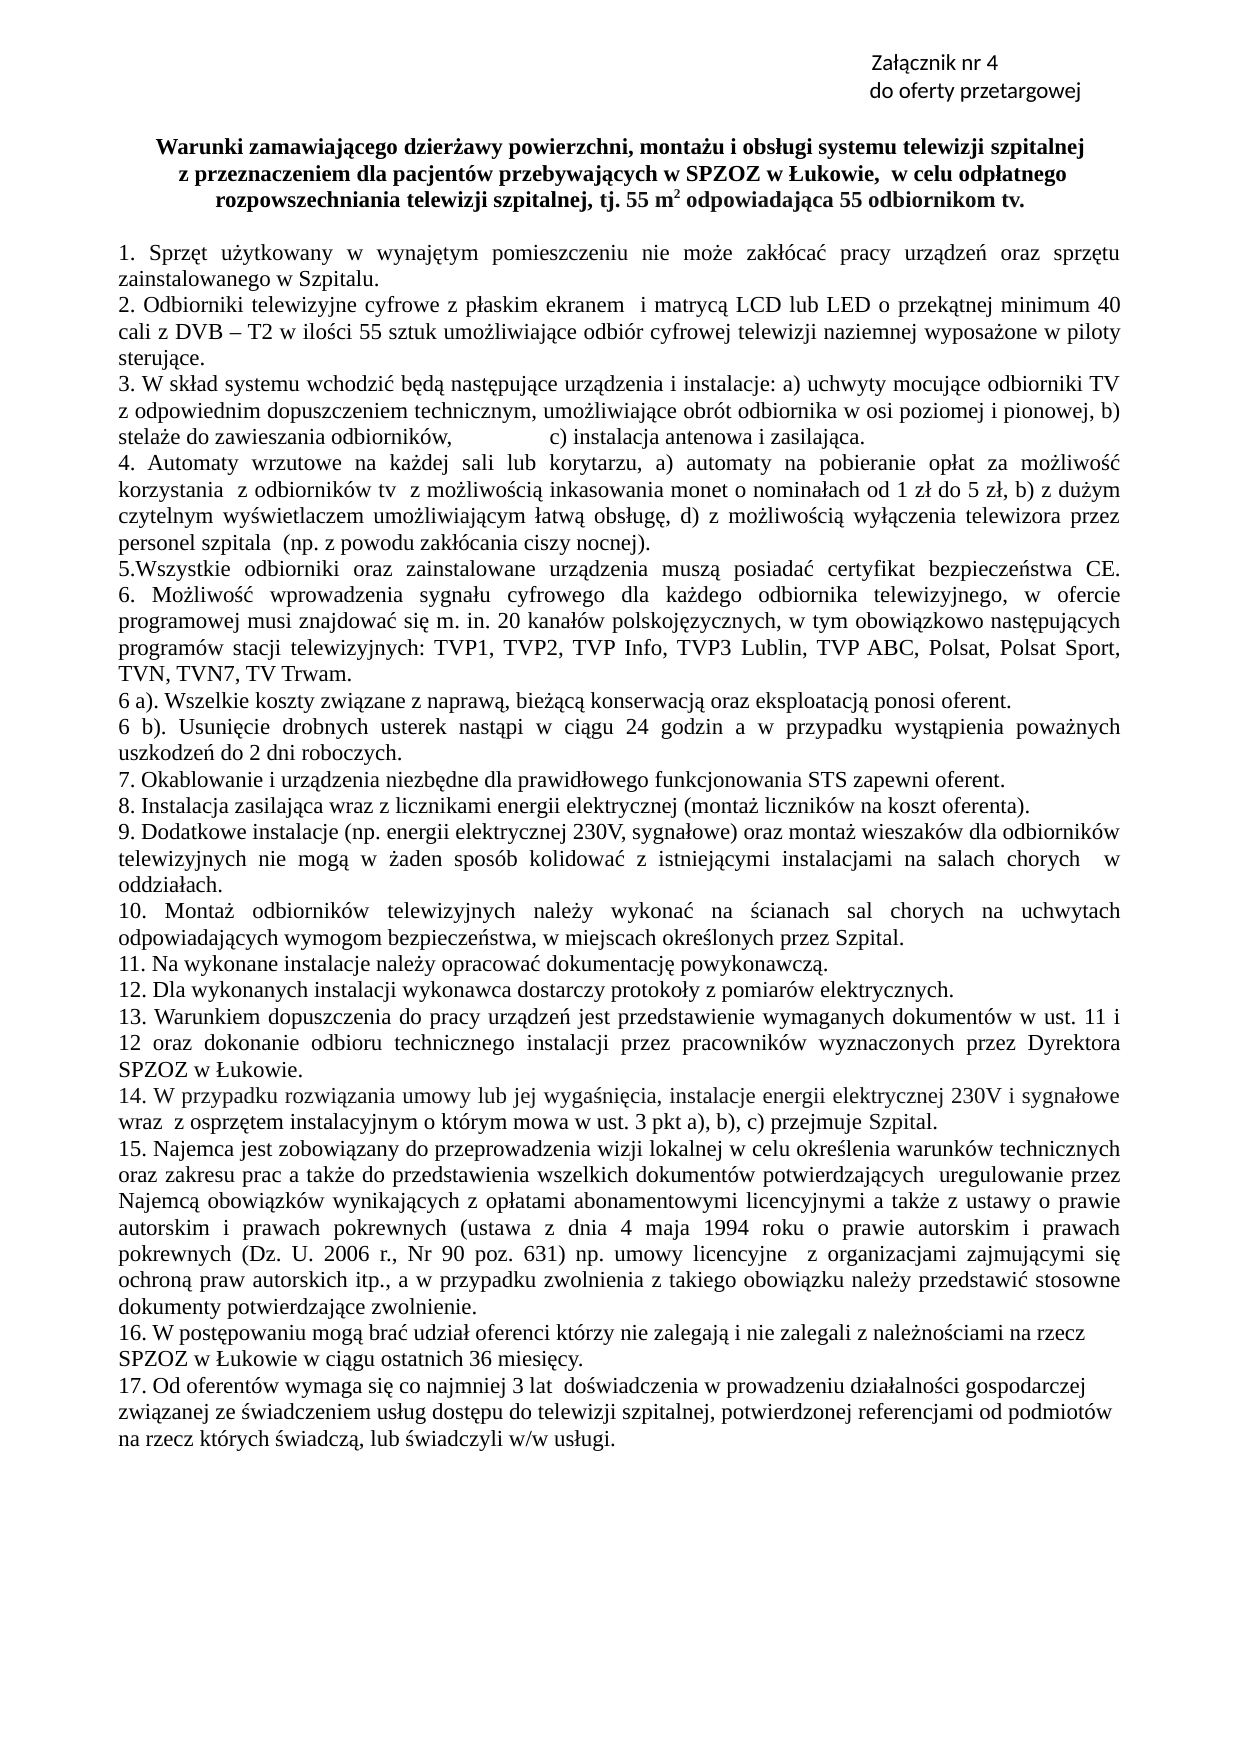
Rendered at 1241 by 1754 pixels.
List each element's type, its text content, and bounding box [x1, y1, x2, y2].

text 1. Sprzęt użytkowany w wynajętym pomieszczeniu nie może zakłócać pracy urządzeń oraz sprzętu zainstalowanego w Szpitalu. [118, 239, 1122, 291]
text 4. Automaty wrzutowe na każdej sali lub korytarzu, a) automaty na pobieranie opłat za możliwość korzystania z odbiorników tv z możliwością inkasowania monet o nominałach od 1 zł do 5 zł, b) z dużym czytelnym wyświetlaczem umożliwiającym łatwą obsługę, d) z możliwością wyłączenia telewizora przez personel szpitala (np. z powodu zakłócania ciszy nocnej). [118, 449, 1122, 555]
text Załącznik nr 4 [118, 48, 1122, 76]
text z przeznaczeniem dla pacjentów przebywających w SPZOZ w Łukowie, w celu odpłatnego rozpowszechniania telewizji szpitalnej, tj. 55 m2 odpowiadająca 55 odbiornikom tv. [118, 159, 1122, 212]
text 3. W skład systemu wchodzić będą następujące urządzenia i instalacje: a) uchwyty mocujące odbiorniki TV z odpowiednim dopuszczeniem technicznym, umożliwiające obrót odbiornika w osi poziomej i pionowej, b) stelaże do zawieszania odbiorników, c) instalacja antenowa i zasilająca. [118, 370, 1122, 449]
text 2. Odbiorniki telewizyjne cyfrowe z płaskim ekranem i matrycą LCD lub LED o przekątnej minimum 40 cali z DVB – T2 w ilości 55 sztuk umożliwiające odbiór cyfrowej telewizji naziemnej wyposażone w piloty sterujące. [118, 291, 1122, 370]
text 16. W postępowaniu mogą brać udział oferenci którzy nie zalegają i nie zalegali z należnościami na rzecz SPZOZ w Łukowie w ciągu ostatnich 36 miesięcy. 17. Od oferentów wymaga się co najmniej 3 lat doświadczenia w prowadzeniu działalności gospodarczej związanej ze świadczeniem usług dostępu do telewizji szpitalnej, potwierdzonej referencjami od podmiotów na rzecz których świadczą, lub świadczyli w/w usługi. [118, 1319, 1122, 1451]
text 6 a). Wszelkie koszty związane z naprawą, bieżącą konserwacją oraz eksploatacją ponosi oferent. [118, 687, 1122, 713]
text 15. Najemca jest zobowiązany do przeprowadzenia wizji lokalnej w celu określenia warunków technicznych oraz zakresu prac a także do przedstawienia wszelkich dokumentów potwierdzających uregulowanie przez Najemcą obowiązków wynikających z opłatami abonamentowymi licencyjnymi a także z ustawy o prawie autorskim i prawach pokrewnych (ustawa z dnia 4 maja 1994 roku o prawie autorskim i prawach pokrewnych (Dz. U. 2006 r., Nr 90 poz. 631) np. umowy licencyjne z organizacjami zajmującymi się ochroną praw autorskich itp., a w przypadku zwolnienia z takiego obowiązku należy przedstawić stosowne dokumenty potwierdzające zwolnienie. [118, 1135, 1122, 1319]
text 8. Instalacja zasilająca wraz z licznikami energii elektrycznej (montaż liczników na koszt oferenta). [118, 792, 1122, 818]
text 14. W przypadku rozwiązania umowy lub jej wygaśnięcia, instalacje energii elektrycznej 230V i sygnałowe wraz z osprzętem instalacyjnym o którym mowa w ust. 3 pkt a), b), c) przejmuje Szpital. [118, 1082, 1122, 1135]
text 11. Na wykonane instalacje należy opracować dokumentację powykonawczą. [118, 950, 1122, 977]
text 13. Warunkiem dopuszczenia do pracy urządzeń jest przedstawienie wymaganych dokumentów w ust. 11 i 12 oraz dokonanie odbioru technicznego instalacji przez pracowników wyznaczonych przez Dyrektora SPZOZ w Łukowie. [118, 1003, 1122, 1082]
text 10. Montaż odbiorników telewizyjnych należy wykonać na ścianach sal chorych na uchwytach odpowiadających wymogom bezpieczeństwa, w miejscach określonych przez Szpital. [118, 897, 1122, 950]
text 9. Dodatkowe instalacje (np. energii elektrycznej 230V, sygnałowe) oraz montaż wieszaków dla odbiorników telewizyjnych nie mogą w żaden sposób kolidować z istniejącymi instalacjami na salach chorych w oddziałach. [118, 818, 1122, 897]
text 5.Wszystkie odbiorniki oraz zainstalowane urządzenia muszą posiadać certyfikat bezpieczeństwa CE. 6. Możliwość wprowadzenia sygnału cyfrowego dla każdego odbiornika telewizyjnego, w ofercie programowej musi znajdować się m. in. 20 kanałów polskojęzycznych, w tym obowiązkowo następujących programów stacji telewizyjnych: TVP1, TVP2, TVP Info, TVP3 Lublin, TVP ABC, Polsat, Polsat Sport, TVN, TVN7, TV Trwam. [118, 555, 1122, 687]
text 6 b). Usunięcie drobnych usterek nastąpi w ciągu 24 godzin a w przypadku wystąpienia poważnych uszkodzeń do 2 dni roboczych. [118, 713, 1122, 766]
text do oferty przetargowej [118, 76, 1122, 104]
text Warunki zamawiającego dzierżawy powierzchni, montażu i obsługi systemu telewizji szpitalnej [118, 133, 1122, 159]
text 7. Okablowanie i urządzenia niezbędne dla prawidłowego funkcjonowania STS zapewni oferent. [118, 766, 1122, 792]
text 12. Dla wykonanych instalacji wykonawca dostarczy protokoły z pomiarów elektrycznych. [118, 977, 1122, 1003]
